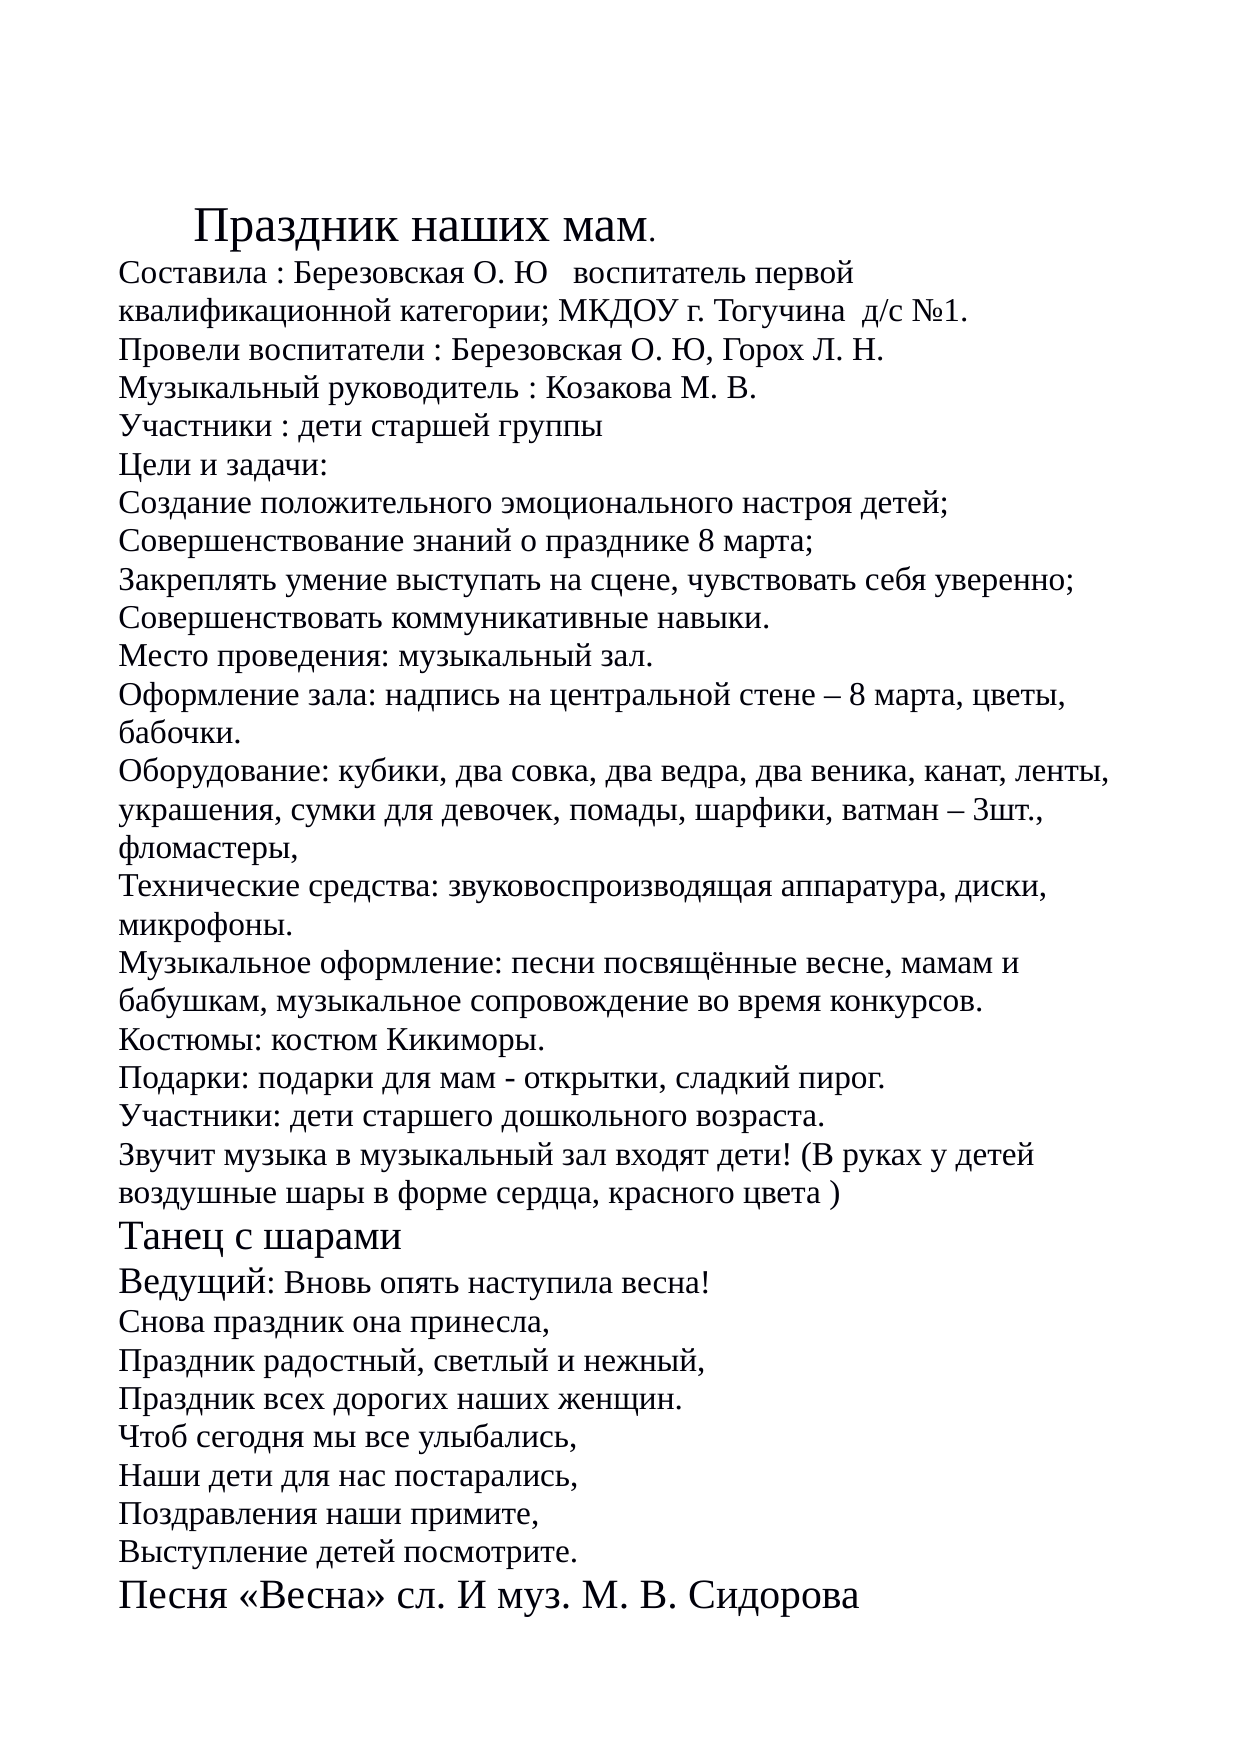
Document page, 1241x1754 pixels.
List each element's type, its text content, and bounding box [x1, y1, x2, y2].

text Совершенствование знаний о празднике 8 марта; [118, 521, 1122, 559]
text Выступление детей посмотрите. [118, 1532, 1122, 1570]
text Чтоб сегодня мы все улыбались, [118, 1417, 1122, 1455]
text Музыкальный руководитель : Козакова М. В. [118, 367, 1122, 406]
text Костюмы: костюм Кикиморы. [118, 1019, 1122, 1057]
text Участники : дети старшей группы [118, 406, 1122, 444]
text Праздник радостный, светлый и нежный, [118, 1340, 1122, 1378]
text Поздравления наши примите, [118, 1493, 1122, 1532]
text Цели и задачи: [118, 444, 1122, 482]
text Закреплять умение выступать на сцене, чувствовать себя уверенно; [118, 559, 1122, 597]
text Место проведения: музыкальный зал. [118, 636, 1122, 674]
text Снова праздник она принесла, [118, 1302, 1122, 1340]
text Составила : Березовская О. Ю воспитатель первой квалификационной категории; МКДОУ г. Тогучина д/с №1. [118, 252, 1122, 329]
text Провели воспитатели : Березовская О. Ю, Горох Л. Н. [118, 329, 1122, 367]
text Совершенствовать коммуникативные навыки. [118, 597, 1122, 636]
text Подарки: подарки для мам - открытки, сладкий пирог. [118, 1057, 1122, 1096]
text Песня «Весна» сл. И муз. М. В. Сидорова [118, 1570, 1122, 1618]
text Ведущий: Вновь опять наступила весна! [118, 1258, 1122, 1302]
text Праздник всех дорогих наших женщин. [118, 1378, 1122, 1417]
text Создание положительного эмоционального настроя детей; [118, 482, 1122, 521]
text Участники: дети старшего дошкольного возраста. [118, 1096, 1122, 1134]
text Технические средства: звуковоспроизводящая аппаратура, диски, микрофоны. [118, 866, 1122, 942]
text Оформление зала: надпись на центральной стене – 8 марта, цветы, бабочки. [118, 674, 1122, 751]
text Праздник наших мам. [118, 195, 1122, 252]
text Танец с шарами [118, 1211, 1122, 1258]
text Наши дети для нас постарались, [118, 1455, 1122, 1493]
text Звучит музыка в музыкальный зал входят дети! (В руках у детей воздушные шары в форме сердца, красного цвета ) [118, 1134, 1122, 1211]
text Музыкальное оформление: песни посвящённые весне, мамам и бабушкам, музыкальное сопровождение во время конкурсов. [118, 942, 1122, 1019]
text Оборудование: кубики, два совка, два ведра, два веника, канат, ленты, украшения, сумки для девочек, помады, шарфики, ватман – 3шт., фломастеры, [118, 751, 1122, 866]
